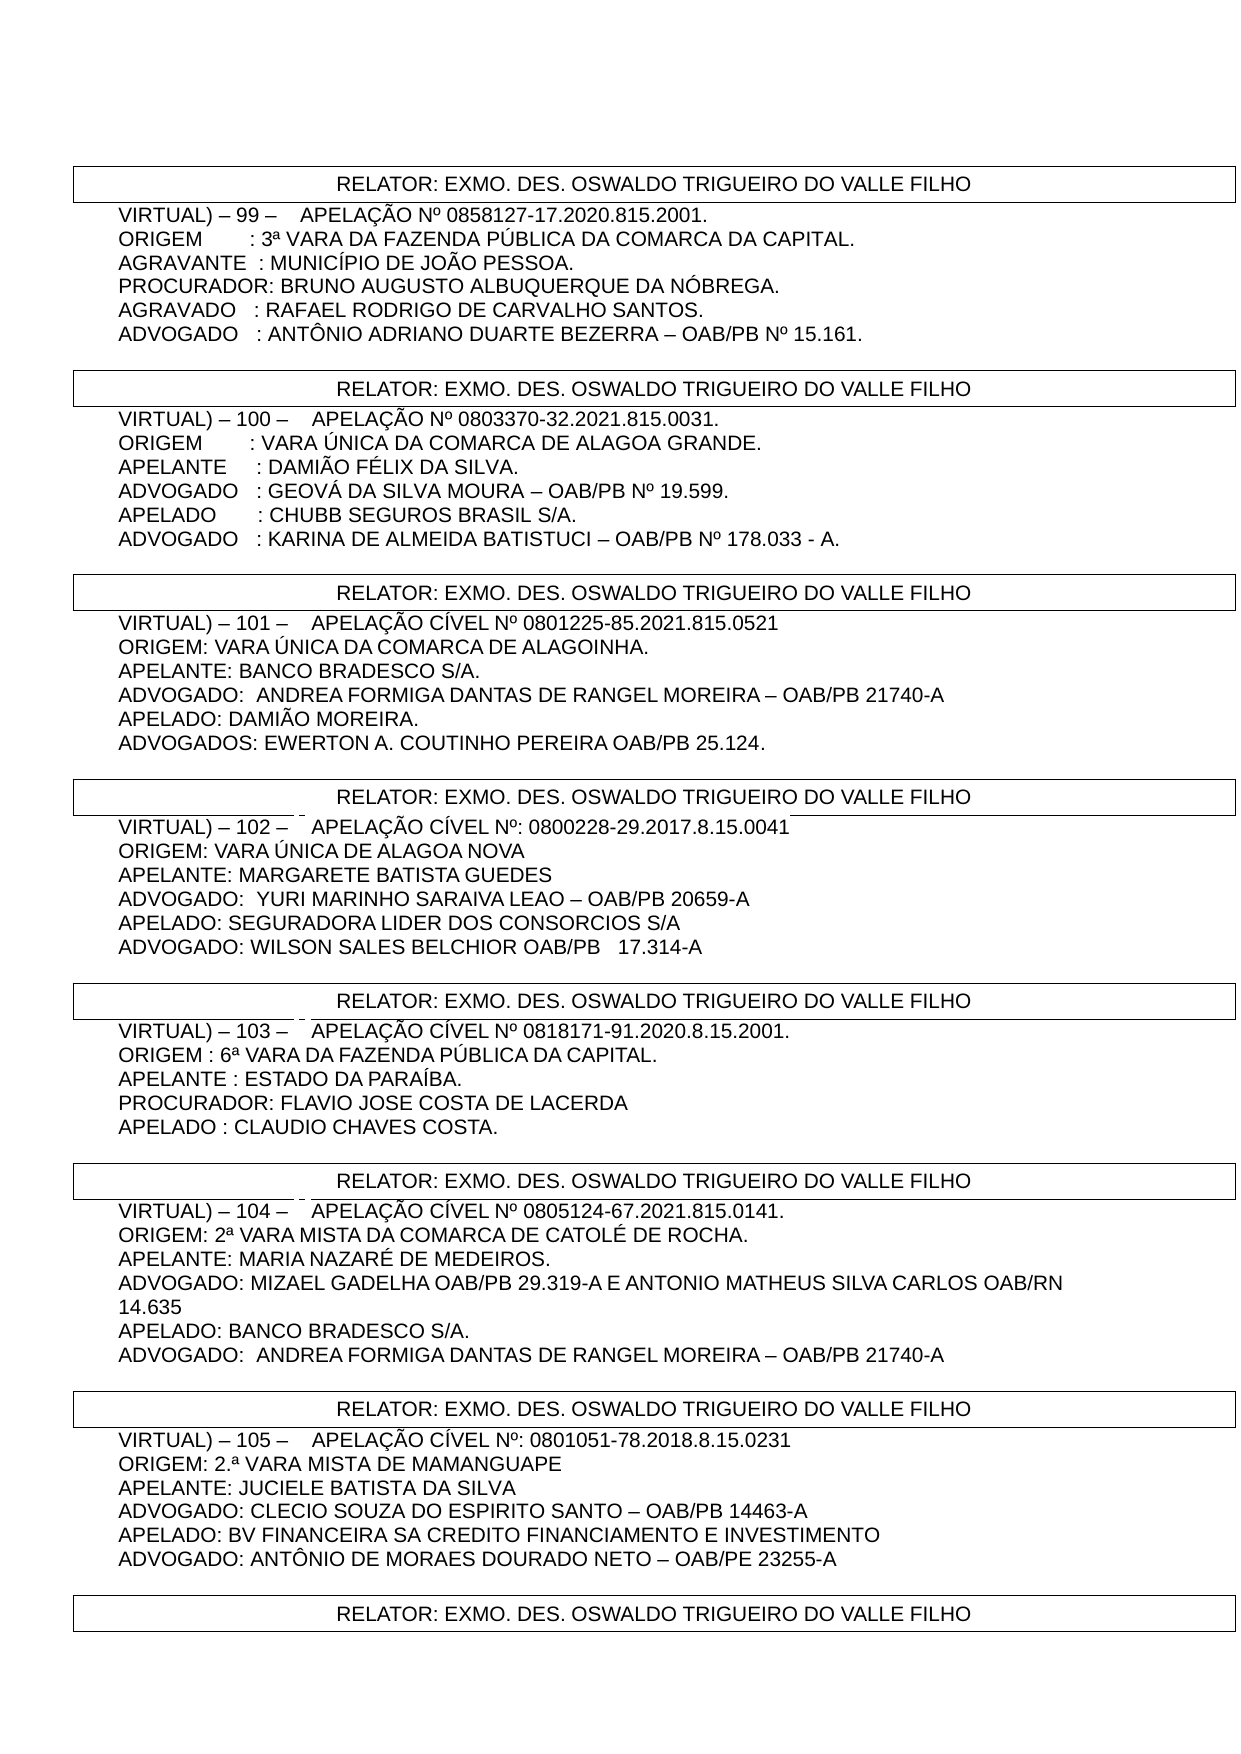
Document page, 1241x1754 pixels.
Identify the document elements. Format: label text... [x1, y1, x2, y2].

text ADVOGADO: ANTÔNIO DE MORAES DOURADO NETO – OAB/PE 23255-A [118, 1547, 1122, 1571]
text VIRTUAL) – 101 – APELAÇÃO CÍVEL Nº 0801225-85.2021.815.0521 [118, 611, 1122, 635]
text ADVOGADO : KARINA DE ALMEIDA BATISTUCI – OAB/PB Nº 178.033 - A. [118, 526, 1122, 550]
text AGRAVADO : RAFAEL RODRIGO DE CARVALHO SANTOS. [118, 298, 1122, 322]
text ORIGEM : VARA ÚNICA DA COMARCA DE ALAGOA GRANDE. [118, 431, 1122, 454]
table_header RELATOR: EXMO. DES. OSWALDO TRIGUEIRO DO VALLE FILHO [74, 1164, 1235, 1199]
text APELANTE : DAMIÃO FÉLIX DA SILVA. [118, 454, 1122, 478]
table_header RELATOR: EXMO. DES. OSWALDO TRIGUEIRO DO VALLE FILHO [74, 984, 1235, 1019]
text PROCURADOR: BRUNO AUGUSTO ALBUQUERQUE DA NÓBREGA. [118, 274, 1122, 298]
text ADVOGADO: MIZAEL GADELHA OAB/PB 29.319-A E ANTONIO MATHEUS SILVA CARLOS OAB/RN 14.635 [118, 1271, 1122, 1319]
text APELADO : CHUBB SEGUROS BRASIL S/A. [118, 502, 1122, 526]
text ADVOGADO: CLECIO SOUZA DO ESPIRITO SANTO – OAB/PB 14463-A [118, 1499, 1122, 1523]
text VIRTUAL) – 105 – APELAÇÃO CÍVEL Nº: 0801051-78.2018.8.15.0231 [118, 1428, 1122, 1451]
table_header RELATOR: EXMO. DES. OSWALDO TRIGUEIRO DO VALLE FILHO [74, 575, 1235, 610]
text APELANTE: BANCO BRADESCO S/A. [118, 659, 1122, 683]
text ADVOGADO: WILSON SALES BELCHIOR OAB/PB 17.314-A [118, 935, 1122, 959]
text ORIGEM : 6ª VARA DA FAZENDA PÚBLICA DA CAPITAL. [118, 1043, 1122, 1067]
text ADVOGADO: ANDREA FORMIGA DANTAS DE RANGEL MOREIRA – OAB/PB 21740-A [118, 683, 1122, 707]
table_header RELATOR: EXMO. DES. OSWALDO TRIGUEIRO DO VALLE FILHO [74, 780, 1235, 814]
text VIRTUAL) – 104 – APELAÇÃO CÍVEL Nº 0805124-67.2021.815.0141. [118, 1200, 1122, 1223]
text ORIGEM: VARA ÚNICA DA COMARCA DE ALAGOINHA. [118, 635, 1122, 659]
text ADVOGADO: YURI MARINHO SARAIVA LEAO – OAB/PB 20659-A APELADO: SEGURADORA LIDER DOS CONSORCIOS S/A [118, 887, 1122, 935]
text APELADO: BV FINANCEIRA SA CREDITO FINANCIAMENTO E INVESTIMENTO [118, 1523, 1122, 1547]
table_header RELATOR: EXMO. DES. OSWALDO TRIGUEIRO DO VALLE FILHO [74, 1392, 1235, 1427]
text ADVOGADOS: EWERTON A. COUTINHO PEREIRA OAB/PB 25.124. [118, 731, 1122, 754]
text ORIGEM: 2ª VARA MISTA DA COMARCA DE CATOLÉ DE ROCHA. [118, 1223, 1122, 1247]
text ADVOGADO: ANDREA FORMIGA DANTAS DE RANGEL MOREIRA – OAB/PB 21740-A [118, 1343, 1122, 1367]
text ADVOGADO : ANTÔNIO ADRIANO DUARTE BEZERRA – OAB/PB Nº 15.161. [118, 322, 1122, 346]
text ORIGEM : 3ª VARA DA FAZENDA PÚBLICA DA COMARCA DA CAPITAL. [118, 226, 1122, 250]
text ORIGEM: 2.ª VARA MISTA DE MAMANGUAPE [118, 1451, 1122, 1475]
text APELADO: BANCO BRADESCO S/A. [118, 1319, 1122, 1343]
table_header RELATOR: EXMO. DES. OSWALDO TRIGUEIRO DO VALLE FILHO [74, 1596, 1235, 1631]
text APELANTE: MARIA NAZARÉ DE MEDEIROS. [118, 1247, 1122, 1271]
text APELANTE : ESTADO DA PARAÍBA. [118, 1067, 1122, 1091]
text AGRAVANTE : MUNICÍPIO DE JOÃO PESSOA. [118, 250, 1122, 274]
text VIRTUAL) – 99 – APELAÇÃO Nº 0858127-17.2020.815.2001. [118, 203, 1122, 226]
text VIRTUAL) – 100 – APELAÇÃO Nº 0803370-32.2021.815.0031. [118, 407, 1122, 431]
table_header RELATOR: EXMO. DES. OSWALDO TRIGUEIRO DO VALLE FILHO [74, 167, 1235, 202]
text VIRTUAL) – 103 – APELAÇÃO CÍVEL Nº 0818171-91.2020.8.15.2001. [118, 1020, 1122, 1043]
text VIRTUAL) – 102 – APELAÇÃO CÍVEL Nº: 0800228-29.2017.8.15.0041 ORIGEM: VARA ÚNICA DE ALAGOA NOVA [118, 816, 1122, 863]
table_header RELATOR: EXMO. DES. OSWALDO TRIGUEIRO DO VALLE FILHO [74, 371, 1235, 406]
text PROCURADOR: FLAVIO JOSE COSTA DE LACERDA [118, 1091, 1122, 1115]
text APELADO: DAMIÃO MOREIRA. [118, 707, 1122, 731]
text ADVOGADO : GEOVÁ DA SILVA MOURA – OAB/PB Nº 19.599. [118, 478, 1122, 502]
text APELANTE: MARGARETE BATISTA GUEDES [118, 863, 1122, 887]
text APELANTE: JUCIELE BATISTA DA SILVA [118, 1475, 1122, 1499]
text APELADO : CLAUDIO CHAVES COSTA. [118, 1115, 1122, 1139]
